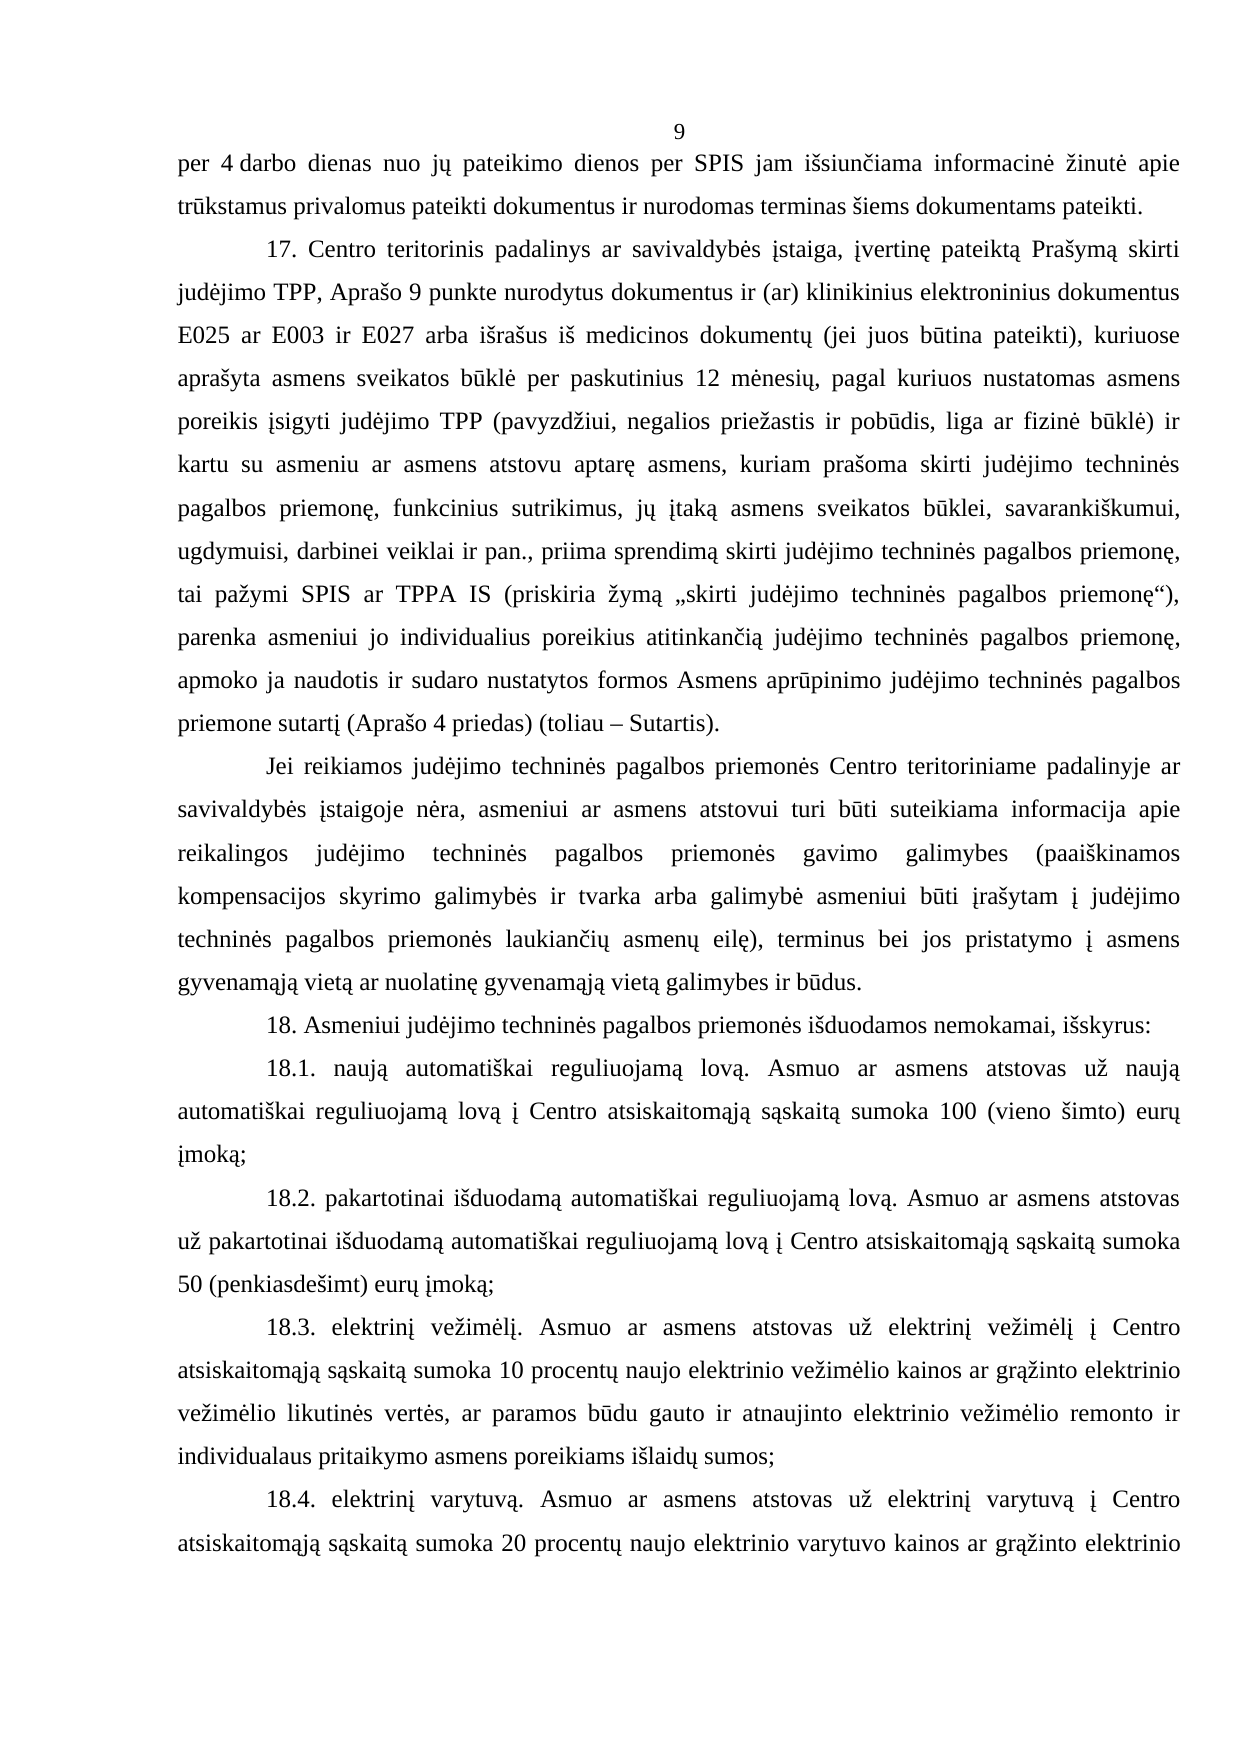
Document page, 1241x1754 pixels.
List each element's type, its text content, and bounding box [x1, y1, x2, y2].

text Jei reikiamos judėjimo techninės pagalbos priemonės Centro teritoriniame padalinyje ar savivaldybės įstaigoje nėra, asmeniui ar asmens atstovui turi būti suteikiama informacija apie reikalingos judėjimo techninės pagalbos priemonės gavimo galimybes (paaiškinamos kompensacijos skyrimo galimybės ir tvarka arba galimybė asmeniui būti įrašytam į judėjimo techninės pagalbos priemonės laukiančių asmenų eilę), terminus bei jos pristatymo į asmens gyvenamąją vietą ar nuolatinę gyvenamąją vietą galimybes ir būdus. [177, 751, 1181, 996]
text 18.4. elektrinį varytuvą. Asmuo ar asmens atstovas už elektrinį varytuvą į Centro atsiskaitomąją sąskaitą sumoka 20 procentų naujo elektrinio varytuvo kainos ar grąžinto elektrinio [177, 1484, 1181, 1556]
text 18.2. pakartotinai išduodamą automatiškai reguliuojamą lovą. Asmuo ar asmens atstovas už pakartotinai išduodamą automatiškai reguliuojamą lovą į Centro atsiskaitomąją sąskaitą sumoka 50 (penkiasdešimt) eurų įmoką; [177, 1183, 1181, 1298]
text per 4 darbo dienas nuo jų pateikimo dienos per SPIS jam išsiunčiama informacinė žinutė apie trūkstamus privalomus pateikti dokumentus ir nurodomas terminas šiems dokumentams pateikti. [177, 148, 1181, 219]
text 18.1. naują automatiškai reguliuojamą lovą. Asmuo ar asmens atstovas už naują automatiškai reguliuojamą lovą į Centro atsiskaitomąją sąskaitą sumoka 100 (vieno šimto) eurų įmoką; [177, 1053, 1181, 1168]
text 17. Centro teritorinis padalinys ar savivaldybės įstaiga, įvertinę pateiktą Prašymą skirti judėjimo TPP, Aprašo 9 punkte nurodytus dokumentus ir (ar) klinikinius elektroninius dokumentus E025 ar E003 ir E027 arba išrašus iš medicinos dokumentų (jei juos būtina pateikti), kuriuose aprašyta asmens sveikatos būklė per paskutinius 12 mėnesių, pagal kuriuos nustatomas asmens poreikis įsigyti judėjimo TPP (pavyzdžiui, negalios priežastis ir pobūdis, liga ar fizinė būklė) ir kartu su asmeniu ar asmens atstovu aptarę asmens, kuriam prašoma skirti judėjimo techninės pagalbos priemonę, funkcinius sutrikimus, jų įtaką asmens sveikatos būklei, savarankiškumui, ugdymuisi, darbinei veiklai ir pan., priima sprendimą skirti judėjimo techninės pagalbos priemonę, tai pažymi SPIS ar TPPA IS (priskiria žymą „skirti judėjimo techninės pagalbos priemonę“), parenka asmeniui jo individualius poreikius atitinkančią judėjimo techninės pagalbos priemonę, apmoko ja naudotis ir sudaro nustatytos formos Asmens aprūpinimo judėjimo techninės pagalbos priemone sutartį (Aprašo 4 priedas) (toliau – Sutartis). [177, 234, 1181, 737]
text 18.3. elektrinį vežimėlį. Asmuo ar asmens atstovas už elektrinį vežimėlį į Centro atsiskaitomąją sąskaitą sumoka 10 procentų naujo elektrinio vežimėlio kainos ar grąžinto elektrinio vežimėlio likutinės vertės, ar paramos būdu gauto ir atnaujinto elektrinio vežimėlio remonto ir individualaus pritaikymo asmens poreikiams išlaidų sumos; [177, 1312, 1181, 1470]
text 18. Asmeniui judėjimo techninės pagalbos priemonės išduodamos nemokamai, išskyrus: [177, 1010, 1181, 1039]
